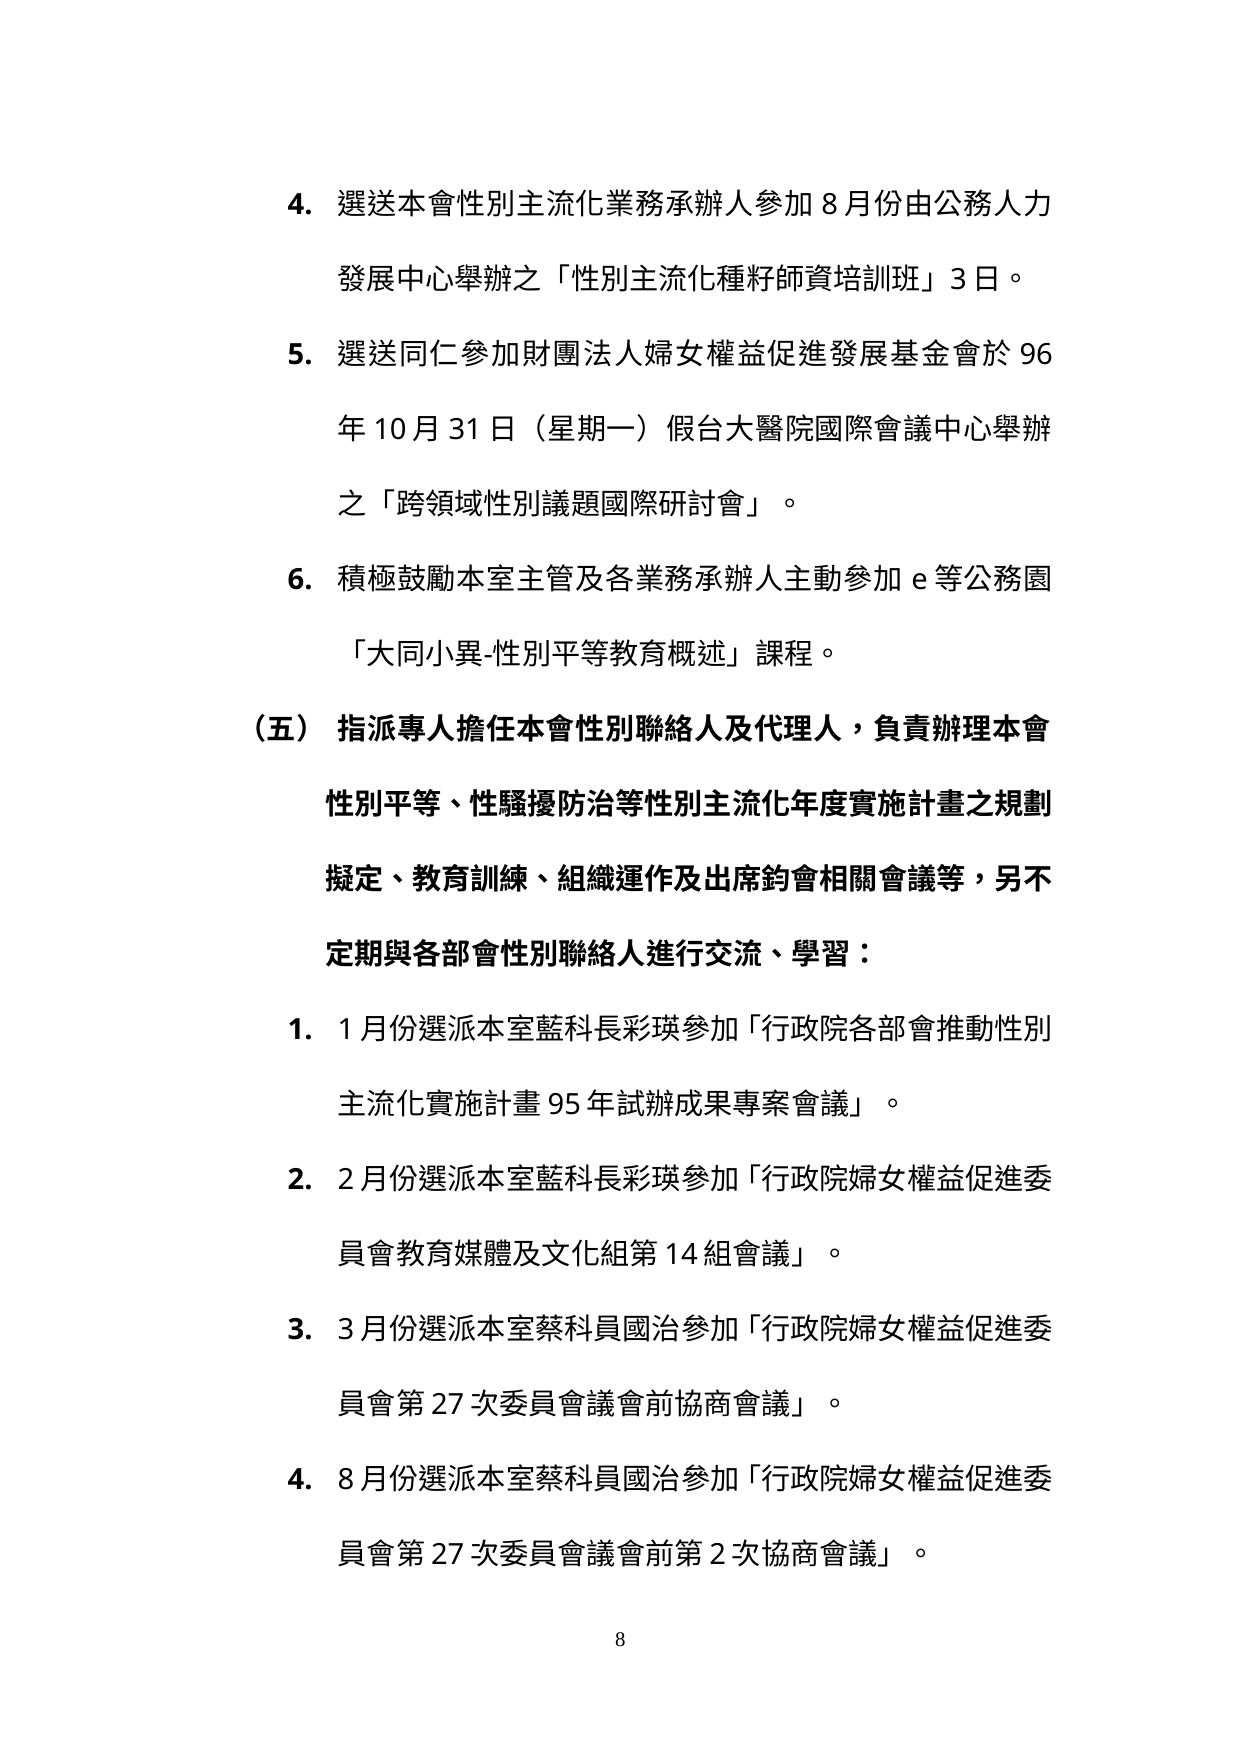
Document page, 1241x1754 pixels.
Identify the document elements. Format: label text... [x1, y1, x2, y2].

list 選送本會性別主流化業務承辦人參加8月份由公務人力發展中心舉辦之「性別主流化種籽師資培訓班」3日。 [287, 164, 1053, 314]
list 指派專人擔任本會性別聯絡人及代理人，負責辦理本會性別平等、性騷擾防治等性別主流化年度實施計畫之規劃擬定、教育訓練、組織運作及出席鈞會相關會議等，另不定期與各部會性別聯絡人進行交流、學習： [237, 689, 1053, 989]
list 1月份選派本室藍科長彩瑛參加「行政院各部會推動性別主流化實施計畫95年試辦成果專案會議」。 [287, 989, 1053, 1139]
list 選送同仁參加財團法人婦女權益促進發展基金會於96年10月31日（星期一）假台大醫院國際會議中心舉辦之「跨領域性別議題國際研討會」。 [287, 314, 1053, 539]
list 2月份選派本室藍科長彩瑛參加「行政院婦女權益促進委員會教育媒體及文化組第14組會議」。 [287, 1139, 1053, 1289]
list 3月份選派本室蔡科員國治參加「行政院婦女權益促進委員會第27次委員會議會前協商會議」。 [287, 1289, 1053, 1439]
list 8月份選派本室蔡科員國治參加「行政院婦女權益促進委員會第27次委員會議會前第2次協商會議」。 [287, 1439, 1053, 1589]
list 積極鼓勵本室主管及各業務承辦人主動參加e等公務園「大同小異-性別平等教育概述」課程。 [287, 539, 1053, 689]
